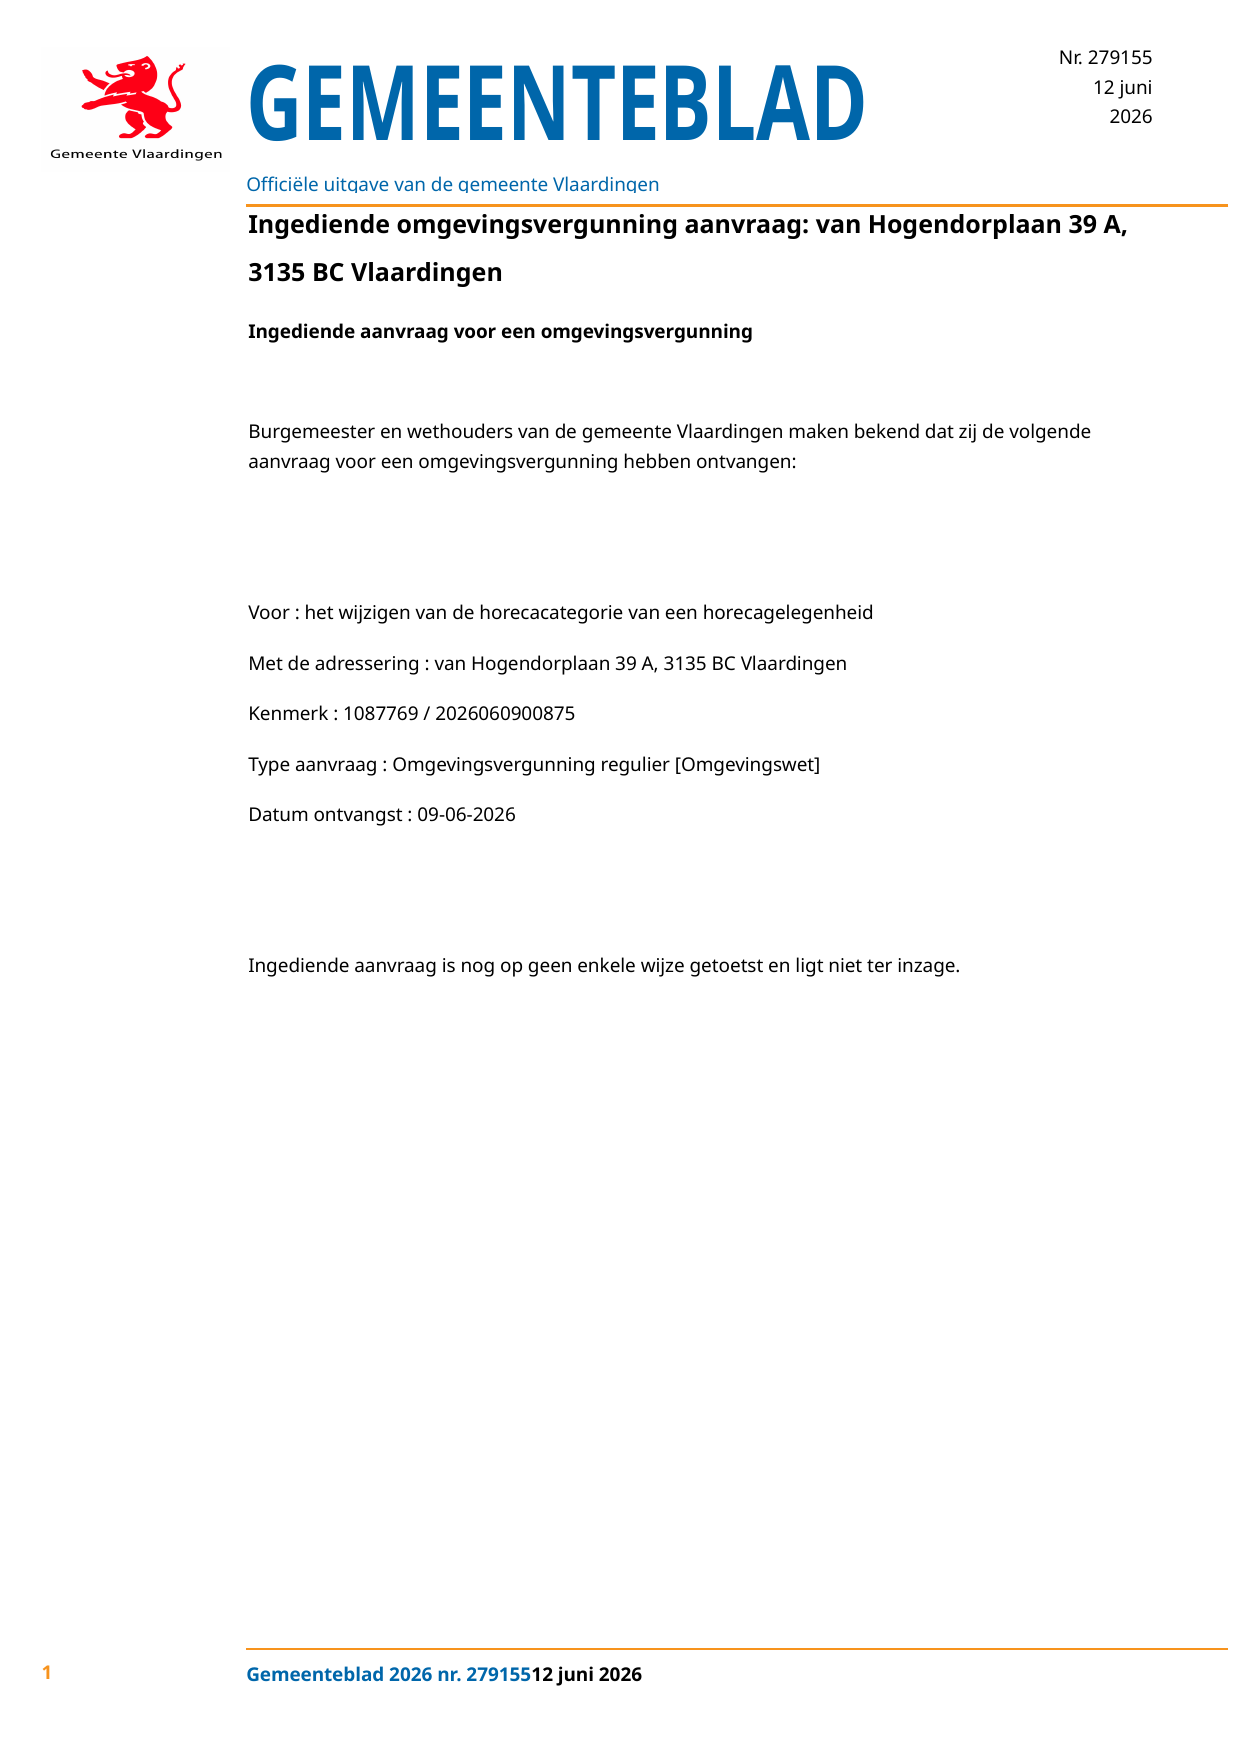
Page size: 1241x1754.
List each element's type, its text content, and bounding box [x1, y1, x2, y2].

text Met de adressering : van Hogendorplaan 39 A, 3135 BC Vlaardingen [248, 650, 1152, 676]
text Burgemeester en wethouders van de gemeente Vlaardingen maken bekend dat zij de volgende aanvraag voor een omgevingsvergunning hebben ontvangen: [248, 419, 1152, 474]
text Ingediende aanvraag is nog op geen enkele wijze getoetst en ligt niet ter inzage. [248, 952, 1152, 978]
text Kenmerk : 1087769 / 2026060900875 [248, 700, 1152, 726]
text Datum ontvangst : 09-06-2026 [248, 801, 1152, 827]
text Ingediende aanvraag voor een omgevingsvergunning [248, 318, 1152, 344]
picture [41, 47, 231, 172]
text Voor : het wijzigen van de horecacategorie van een horecagelegenheid [248, 599, 1152, 625]
text Ingediende omgevingsvergunning aanvraag: van Hogendorplaan 39 A, 3135 BC Vlaardingen [248, 207, 1152, 288]
text Type aanvraag : Omgevingsvergunning regulier [Omgevingswet] [248, 751, 1152, 777]
